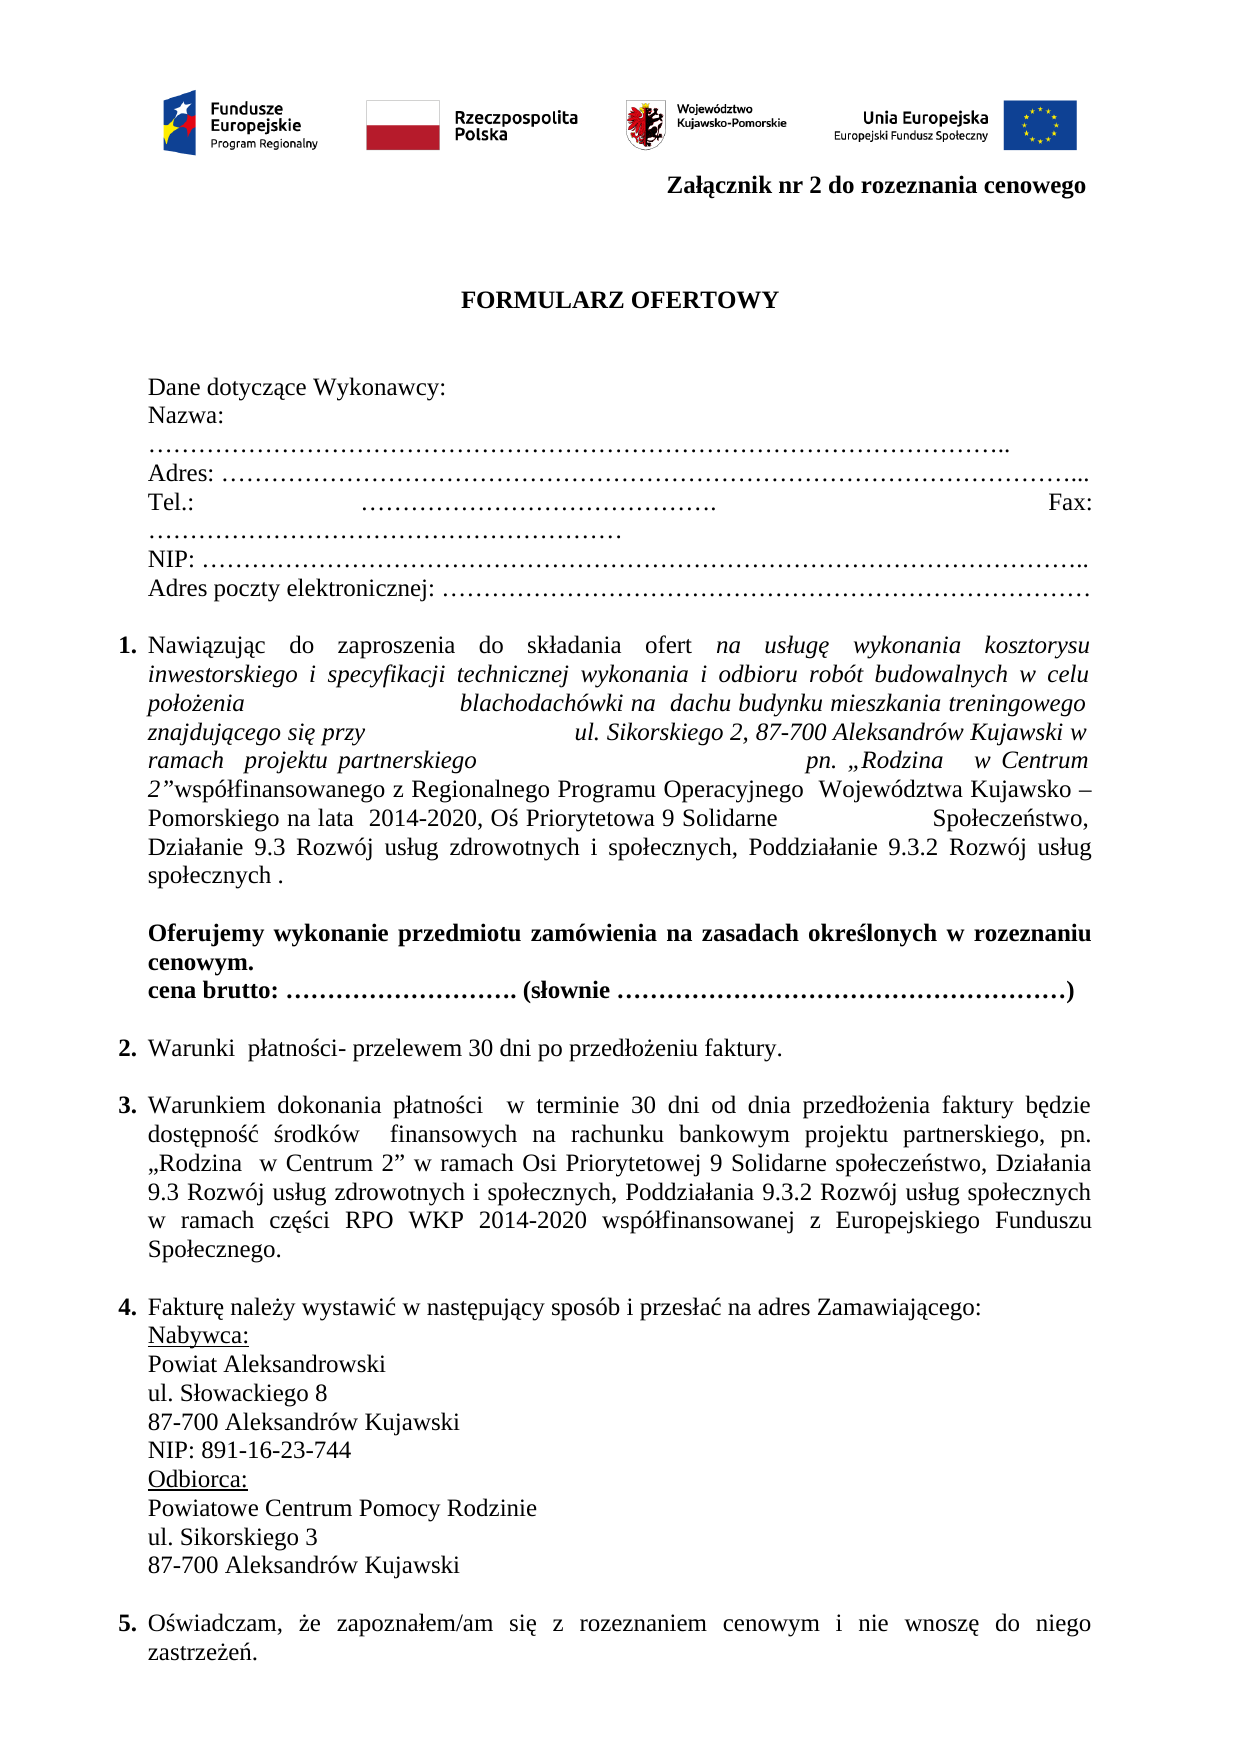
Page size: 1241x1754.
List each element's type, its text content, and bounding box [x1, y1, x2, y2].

text Adres poczty elektronicznej: …………………………………………………………………… [148, 573, 1093, 602]
text Oferujemy wykonanie przedmiotu zamówienia na zasadach określonych w rozeznaniu cenowym. [148, 918, 1093, 976]
list Warunki płatności- przelewem 30 dni po przedłożeniu faktury. [118, 1033, 1093, 1062]
text cena brutto: ………………………. (słownie ………………………………………………) [148, 976, 1093, 1004]
text Powiat Aleksandrowski [148, 1349, 1093, 1378]
text 87-700 Aleksandrów Kujawski [148, 1551, 1093, 1579]
text ul. Sikorskiego 3 [148, 1522, 1093, 1551]
text Powiatowe Centrum Pomocy Rodzinie [148, 1493, 1093, 1522]
text Odbiorca: [148, 1464, 1093, 1493]
text Adres: …………………………………………………………………………………………... [148, 458, 1093, 487]
text 87-700 Aleksandrów Kujawski [148, 1407, 1093, 1436]
text Nazwa: ………………………………………………………………………………………….. [148, 401, 1093, 458]
text ul. Słowackiego 8 [148, 1378, 1093, 1407]
text Załącznik nr 2 do rozeznania cenowego [148, 171, 1093, 199]
list Oświadczam, że zapoznałem/am się z rozeznaniem cenowym i nie wnoszę do niego zastrzeżeń. [118, 1608, 1093, 1666]
list Warunkiem dokonania płatności w terminie 30 dni od dnia przedłożenia faktury będzie dostępność środków finansowych na rachunku bankowym projektu partnerskiego, pn. „Rodzina w Centrum 2” w ramach Osi Priorytetowej 9 Solidarne społeczeństwo, Działania 9.3 Rozwój usług zdrowotnych i społecznych, Poddziałania 9.3.2 Rozwój usług społecznych w ramach części RPO WKP 2014-2020 współfinansowanej z Europejskiego Funduszu Społecznego. [118, 1091, 1093, 1263]
text NIP: 891-16-23-744 [148, 1436, 1093, 1464]
text Dane dotyczące Wykonawcy: [148, 372, 1093, 401]
text Nabywca: [148, 1321, 1093, 1349]
list Fakturę należy wystawić w następujący sposób i przesłać na adres Zamawiającego: [118, 1292, 1093, 1321]
list Nawiązując do zaproszenia do składania ofert na usługę wykonania kosztorysu inwestorskiego i specyfikacji technicznej wykonania i odbioru robót budowalnych w celu położenia blachodachówki na dachu budynku mieszkania treningowego znajdującego się przy ul. Sikorskiego 2, 87-700 Aleksandrów Kujawski w ramach projektu partnerskiego pn. „Rodzina w Centrum 2”współfinansowanego z Regionalnego Programu Operacyjnego Województwa Kujawsko – Pomorskiego na lata 2014-2020, Oś Priorytetowa 9 Solidarne Społeczeństwo, Działanie 9.3 Rozwój usług zdrowotnych i społecznych, Poddziałanie 9.3.2 Rozwój usług społecznych . [118, 631, 1093, 889]
text Tel.: ……………………………………. Fax: ………………………………………………… [148, 487, 1093, 544]
text FORMULARZ OFERTOWY [148, 286, 1093, 314]
text NIP: …………………………………………………………………………………………….. [148, 544, 1093, 573]
